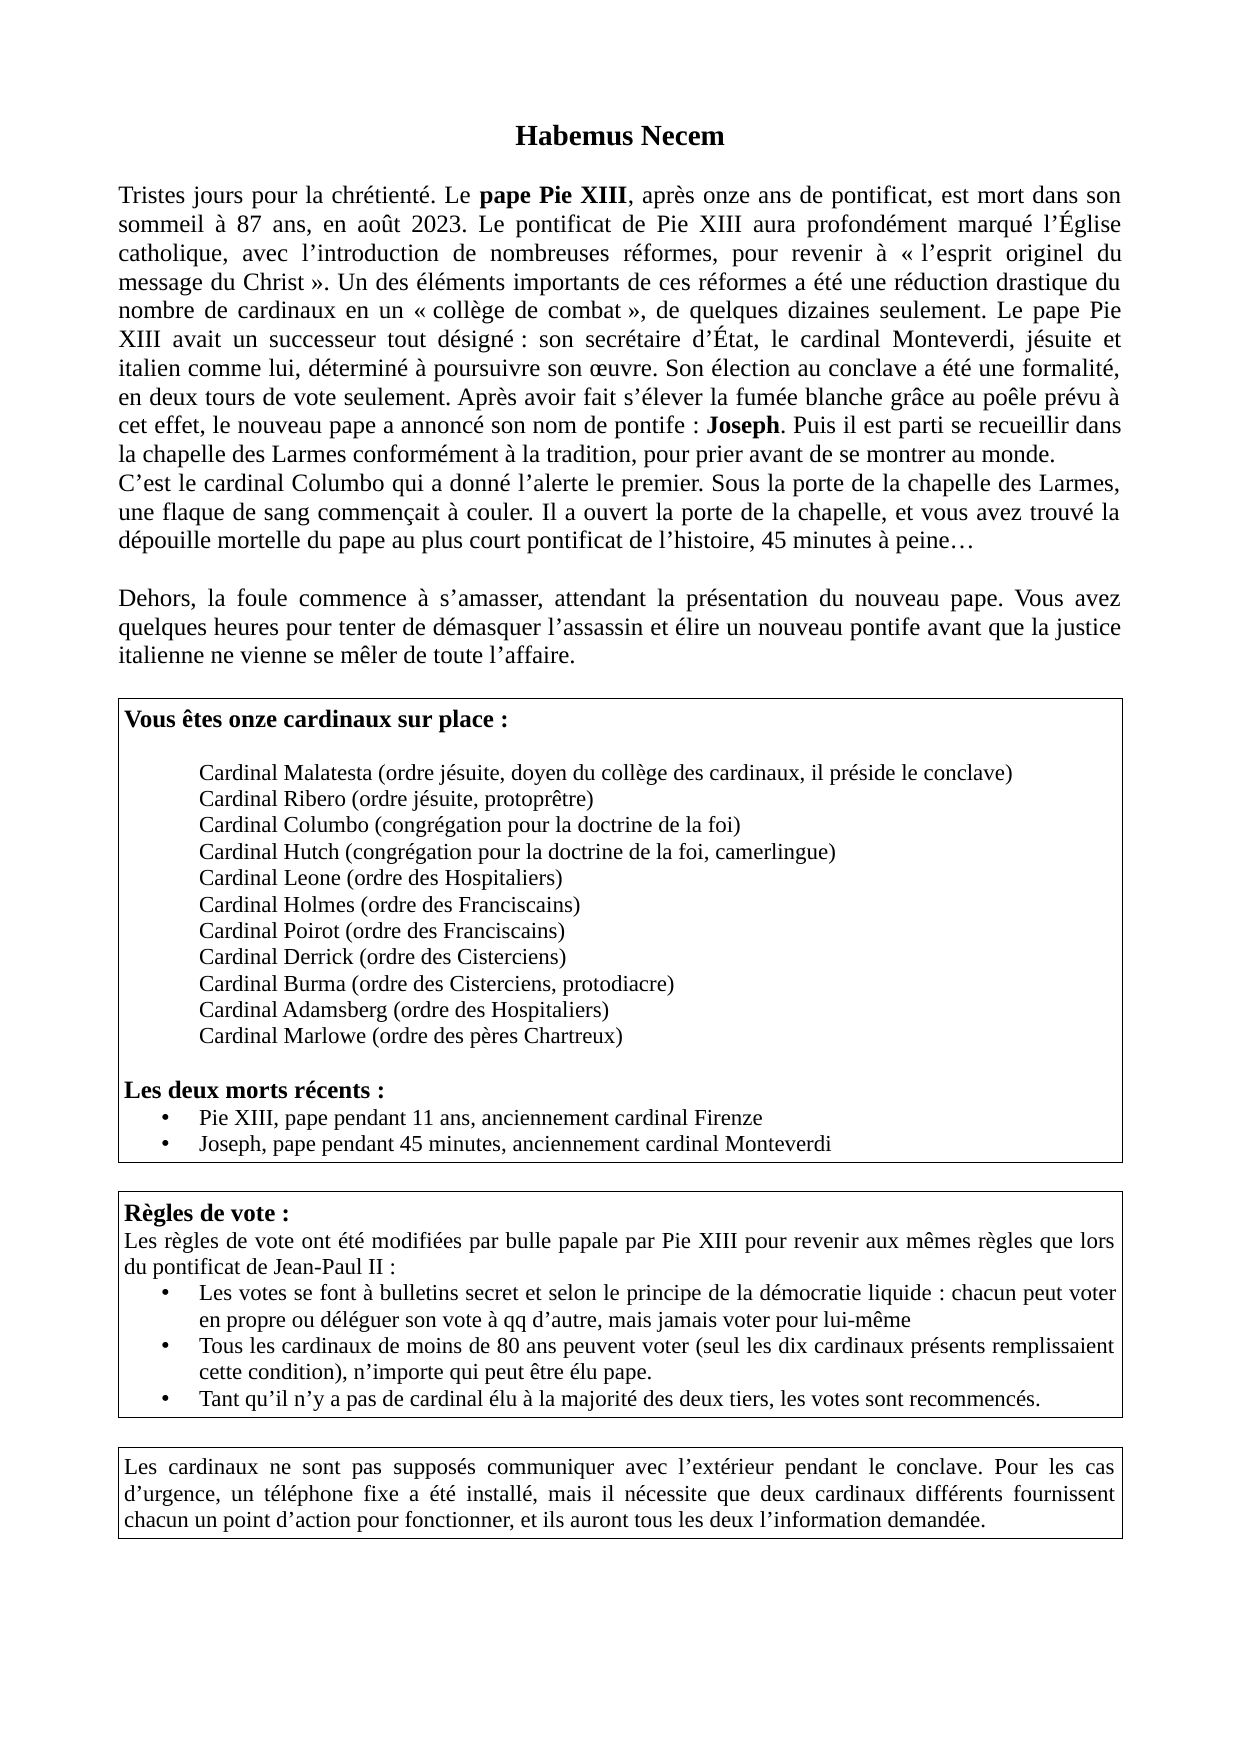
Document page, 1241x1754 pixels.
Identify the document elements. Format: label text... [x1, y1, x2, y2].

table_header Les cardinaux ne sont pas supposés communiquer avec l’extérieur pendant le conclave. Pour les cas d’urgence, un téléphone fixe a été installé, mais il nécessite que deux cardinaux différents fournissent chacun un point d’action pour fonctionner, et ils auront tous les deux l’information demandée. [119, 1448, 1122, 1538]
text Habemus Necem [118, 118, 1122, 152]
text Dehors, la foule commence à s’amasser, attendant la présentation du nouveau pape. Vous avez quelques heures pour tenter de démasquer l’assassin et élire un nouveau pontife avant que la justice italienne ne vienne se mêler de toute l’affaire. [118, 583, 1122, 669]
text C’est le cardinal Columbo qui a donné l’alerte le premier. Sous la porte de la chapelle des Larmes, une flaque de sang commençait à couler. Il a ouvert la porte de la chapelle, et vous avez trouvé la dépouille mortelle du pape au plus court pontificat de l’histoire, 45 minutes à peine… [118, 468, 1122, 554]
text Tristes jours pour la chrétienté. Le pape Pie XIII, après onze ans de pontificat, est mort dans son sommeil à 87 ans, en août 2023. Le pontificat de Pie XIII aura profondément marqué l’Église catholique, avec l’introduction de nombreuses réformes, pour revenir à « l’esprit originel du message du Christ ». Un des éléments importants de ces réformes a été une réduction drastique du nombre de cardinaux en un « collège de combat », de quelques dizaines seulement. Le pape Pie XIII avait un successeur tout désigné : son secrétaire d’État, le cardinal Monteverdi, jésuite et italien comme lui, déterminé à poursuivre son œuvre. Son élection au conclave a été une formalité, en deux tours de vote seulement. Après avoir fait s’élever la fumée blanche grâce au poêle prévu à cet effet, le nouveau pape a annoncé son nom de pontife : Joseph. Puis il est parti se recueillir dans la chapelle des Larmes conformément à la tradition, pour prier avant de se montrer au monde. [118, 180, 1122, 468]
table_header Vous êtes onze cardinaux sur place : Cardinal Malatesta (ordre jésuite, doyen du collège des cardinaux, il préside le conclave) Cardinal Ribero (ordre jésuite, protoprêtre) Cardinal Columbo (congrégation pour la doctrine de la foi) Cardinal Hutch (congrégation pour la doctrine de la foi, camerlingue) Cardinal Leone (ordre des Hospitaliers) Cardinal Holmes (ordre des Franciscains) Cardinal Poirot (ordre des Franciscains) Cardinal Derrick (ordre des Cisterciens) Cardinal Burma (ordre des Cisterciens, protodiacre) Cardinal Adamsberg (ordre des Hospitaliers) Cardinal Marlowe (ordre des pères Chartreux) Les deux morts récents : Pie XIII, pape pendant 11 ans, anciennement cardinal Firenze Joseph, pape pendant 45 minutes, anciennement cardinal Monteverdi [119, 699, 1122, 1162]
table_header Règles de vote : Les règles de vote ont été modifiées par bulle papale par Pie XIII pour revenir aux mêmes règles que lors du pontificat de Jean-Paul II : Les votes se font à bulletins secret et selon le principe de la démocratie liquide : chacun peut voter en propre ou déléguer son vote à qq d’autre, mais jamais voter pour lui-même Tous les cardinaux de moins de 80 ans peuvent voter (seul les dix cardinaux présents remplissaient cette condition), n’importe qui peut être élu pape. Tant qu’il n’y a pas de cardinal élu à la majorité des deux tiers, les votes sont recommencés. [119, 1192, 1122, 1417]
